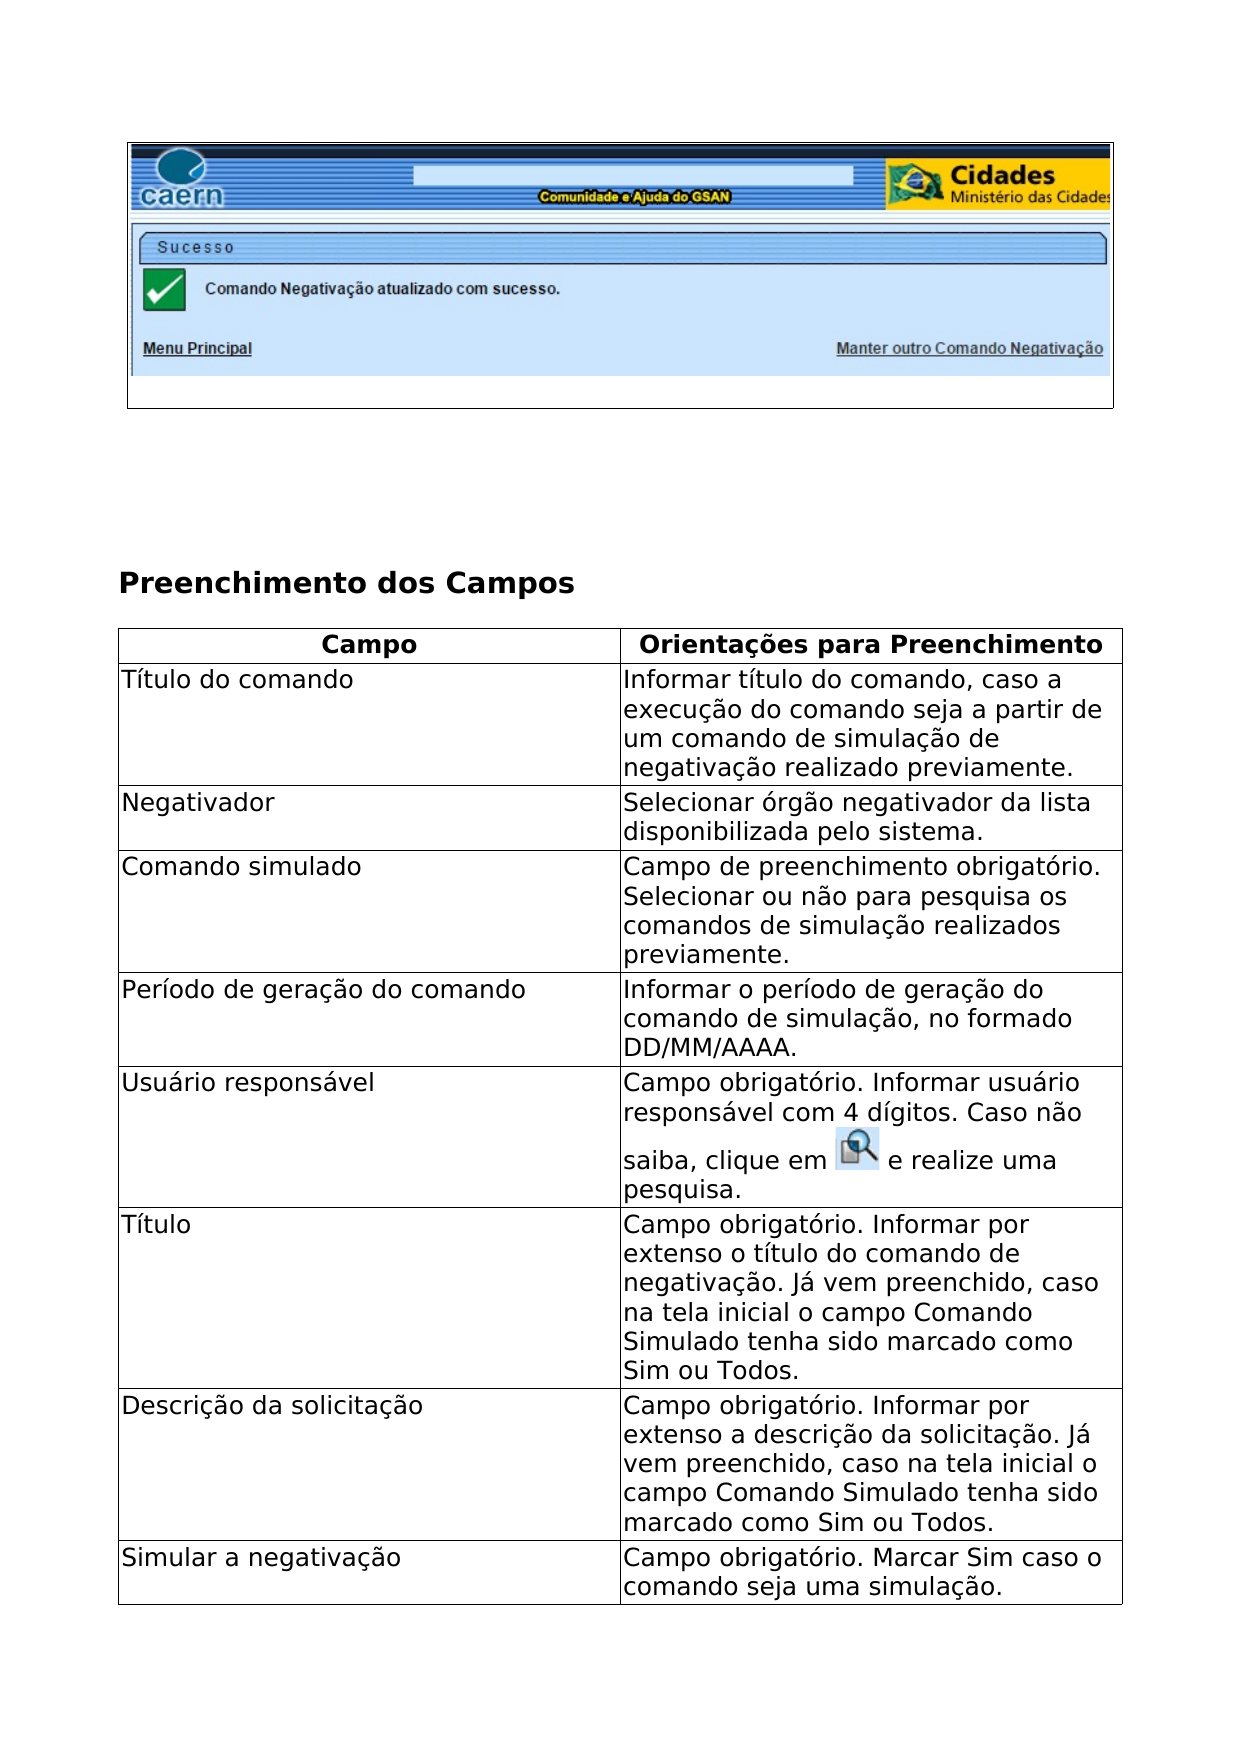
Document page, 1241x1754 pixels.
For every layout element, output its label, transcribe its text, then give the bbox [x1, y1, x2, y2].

table_header Campo [119, 629, 620, 663]
picture [129, 144, 1111, 376]
table_cell Comando simulado [119, 851, 620, 972]
table_cell Campo obrigatório. Marcar Sim caso o comando seja uma simulação. [621, 1541, 1122, 1604]
table_cell Período de geração do comando [119, 973, 620, 1066]
table_cell Campo obrigatório. Informar usuário responsável com 4 dígitos. Caso não saiba, clique em e realize uma pesquisa. [621, 1067, 1122, 1207]
table_cell Campo obrigatório. Informar por extenso o título do comando de negativação. Já vem preenchido, caso na tela inicial o campo Comando Simulado tenha sido marcado como Sim ou Todos. [621, 1208, 1122, 1388]
table_cell Informar o período de geração do comando de simulação, no formado DD/MM/AAAA. [621, 973, 1122, 1066]
table_cell Usuário responsável [119, 1067, 620, 1207]
table_cell Campo de preenchimento obrigatório. Selecionar ou não para pesquisa os comandos de simulação realizados previamente. [621, 851, 1122, 972]
table_cell Título [119, 1208, 620, 1388]
table_cell Descrição da solicitação [119, 1389, 620, 1540]
picture [835, 1127, 880, 1170]
subtitle Preenchimento dos Campos [118, 566, 1122, 600]
table_cell Simular a negativação [119, 1541, 620, 1604]
table_cell Campo obrigatório. Informar por extenso a descrição da solicitação. Já vem preenchido, caso na tela inicial o campo Comando Simulado tenha sido marcado como Sim ou Todos. [621, 1389, 1122, 1540]
table_cell Negativador [119, 786, 620, 849]
table_cell Título do comando [119, 664, 620, 785]
table_cell Informar título do comando, caso a execução do comando seja a partir de um comando de simulação de negativação realizado previamente. [621, 664, 1122, 785]
table_header [128, 143, 1113, 408]
table_header Orientações para Preenchimento [621, 629, 1122, 663]
table_cell Selecionar órgão negativador da lista disponibilizada pelo sistema. [621, 786, 1122, 849]
